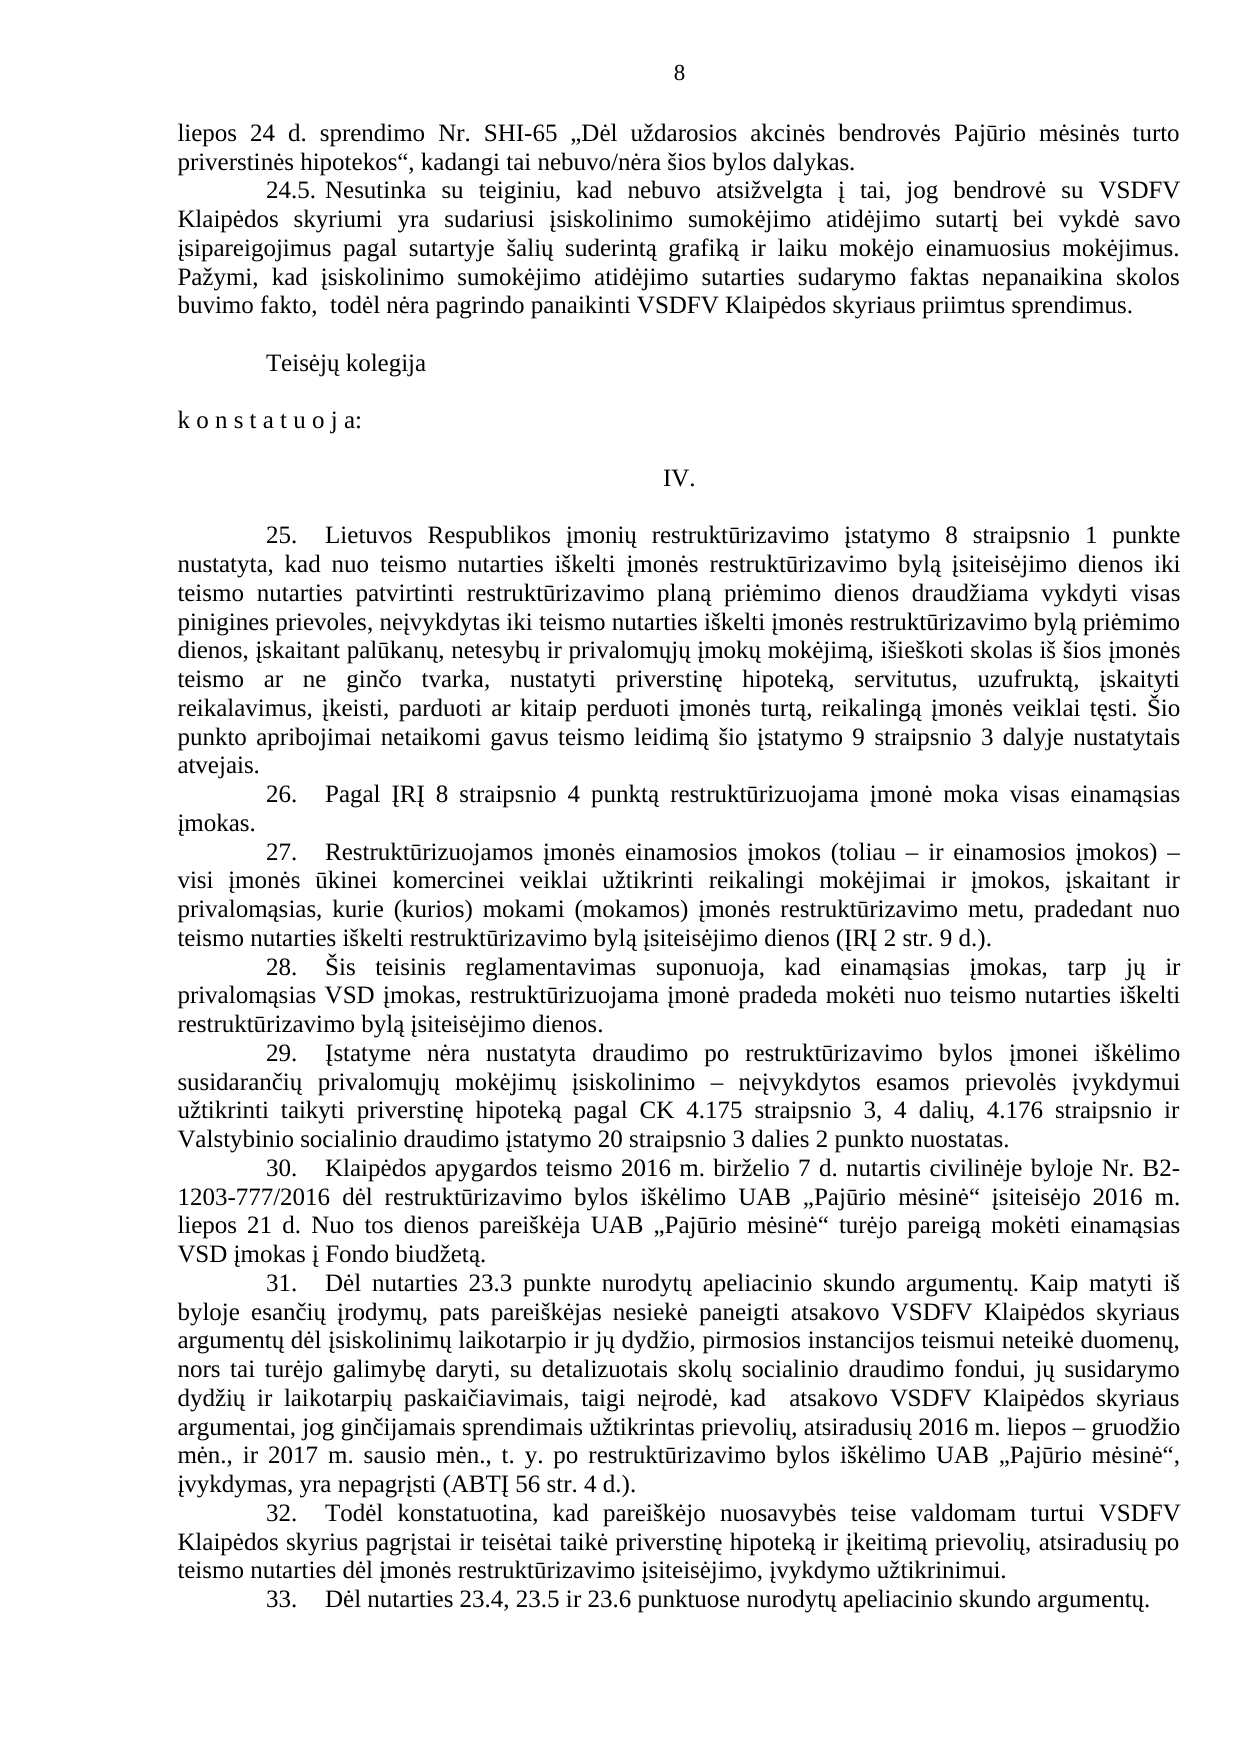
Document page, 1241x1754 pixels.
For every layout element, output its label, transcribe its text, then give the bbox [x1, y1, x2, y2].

text 27. Restruktūrizuojamos įmonės einamosios įmokos (toliau – ir einamosios įmokos) – visi įmonės ūkinei komercinei veiklai užtikrinti reikalingi mokėjimai ir įmokos, įskaitant ir privalomąsias, kurie (kurios) mokami (mokamos) įmonės restruktūrizavimo metu, pradedant nuo teismo nutarties iškelti restruktūrizavimo bylą įsiteisėjimo dienos (ĮRĮ 2 str. 9 d.). [177, 837, 1181, 952]
text Teisėjų kolegija [177, 348, 1181, 377]
text 32. Todėl konstatuotina, kad pareiškėjo nuosavybės teise valdomam turtui VSDFV Klaipėdos skyrius pagrįstai ir teisėtai taikė priverstinę hipoteką ir įkeitimą prievolių, atsiradusių po teismo nutarties dėl įmonės restruktūrizavimo įsiteisėjimo, įvykdymo užtikrinimui. [177, 1498, 1181, 1584]
text 25. Lietuvos Respublikos įmonių restruktūrizavimo įstatymo 8 straipsnio 1 punkte nustatyta, kad nuo teismo nutarties iškelti įmonės restruktūrizavimo bylą įsiteisėjimo dienos iki teismo nutarties patvirtinti restruktūrizavimo planą priėmimo dienos draudžiama vykdyti visas pinigines prievoles, neįvykdytas iki teismo nutarties iškelti įmonės restruktūrizavimo bylą priėmimo dienos, įskaitant palūkanų, netesybų ir privalomųjų įmokų mokėjimą, išieškoti skolas iš šios įmonės teismo ar ne ginčo tvarka, nustatyti priverstinę hipoteką, servitutus, uzufruktą, įskaityti reikalavimus, įkeisti, parduoti ar kitaip perduoti įmonės turtą, reikalingą įmonės veiklai tęsti. Šio punkto apribojimai netaikomi gavus teismo leidimą šio įstatymo 9 straipsnio 3 dalyje nustatytais atvejais. [177, 521, 1181, 779]
text k o n s t a t u o j a: [177, 406, 1181, 434]
text 29. Įstatyme nėra nustatyta draudimo po restruktūrizavimo bylos įmonei iškėlimo susidarančių privalomųjų mokėjimų įsiskolinimo – neįvykdytos esamos prievolės įvykdymui užtikrinti taikyti priverstinę hipoteką pagal CK 4.175 straipsnio 3, 4 dalių, 4.176 straipsnio ir Valstybinio socialinio draudimo įstatymo 20 straipsnio 3 dalies 2 punkto nuostatas. [177, 1038, 1181, 1153]
text IV. [177, 463, 1181, 492]
text 28. Šis teisinis reglamentavimas suponuoja, kad einamąsias įmokas, tarp jų ir privalomąsias VSD įmokas, restruktūrizuojama įmonė pradeda mokėti nuo teismo nutarties iškelti restruktūrizavimo bylą įsiteisėjimo dienos. [177, 952, 1181, 1038]
text 33. Dėl nutarties 23.4, 23.5 ir 23.6 punktuose nurodytų apeliacinio skundo argumentų. [177, 1584, 1181, 1613]
text 30. Klaipėdos apygardos teismo 2016 m. birželio 7 d. nutartis civilinėje byloje Nr. B2-1203-777/2016 dėl restruktūrizavimo bylos iškėlimo UAB „Pajūrio mėsinė“ įsiteisėjo 2016 m. liepos 21 d. Nuo tos dienos pareiškėja UAB „Pajūrio mėsinė“ turėjo pareigą mokėti einamąsias VSD įmokas į Fondo biudžetą. [177, 1153, 1181, 1268]
text 31. Dėl nutarties 23.3 punkte nurodytų apeliacinio skundo argumentų. Kaip matyti iš byloje esančių įrodymų, pats pareiškėjas nesiekė paneigti atsakovo VSDFV Klaipėdos skyriaus argumentų dėl įsiskolinimų laikotarpio ir jų dydžio, pirmosios instancijos teismui neteikė duomenų, nors tai turėjo galimybę daryti, su detalizuotais skolų socialinio draudimo fondui, jų susidarymo dydžių ir laikotarpių paskaičiavimais, taigi neįrodė, kad atsakovo VSDFV Klaipėdos skyriaus argumentai, jog ginčijamais sprendimais užtikrintas prievolių, atsiradusių 2016 m. liepos – gruodžio mėn., ir 2017 m. sausio mėn., t. y. po restruktūrizavimo bylos iškėlimo UAB „Pajūrio mėsinė“, įvykdymas, yra nepagrįsti (ABTĮ 56 str. 4 d.). [177, 1268, 1181, 1498]
text liepos 24 d. sprendimo Nr. SHI-65 „Dėl uždarosios akcinės bendrovės Pajūrio mėsinės turto priverstinės hipotekos“, kadangi tai nebuvo/nėra šios bylos dalykas. [177, 118, 1181, 176]
text 26. Pagal ĮRĮ 8 straipsnio 4 punktą restruktūrizuojama įmonė moka visas einamąsias įmokas. [177, 779, 1181, 837]
text 24.5. Nesutinka su teiginiu, kad nebuvo atsižvelgta į tai, jog bendrovė su VSDFV Klaipėdos skyriumi yra sudariusi įsiskolinimo sumokėjimo atidėjimo sutartį bei vykdė savo įsipareigojimus pagal sutartyje šalių suderintą grafiką ir laiku mokėjo einamuosius mokėjimus. Pažymi, kad įsiskolinimo sumokėjimo atidėjimo sutarties sudarymo faktas nepanaikina skolos buvimo fakto, todėl nėra pagrindo panaikinti VSDFV Klaipėdos skyriaus priimtus sprendimus. [177, 176, 1181, 319]
